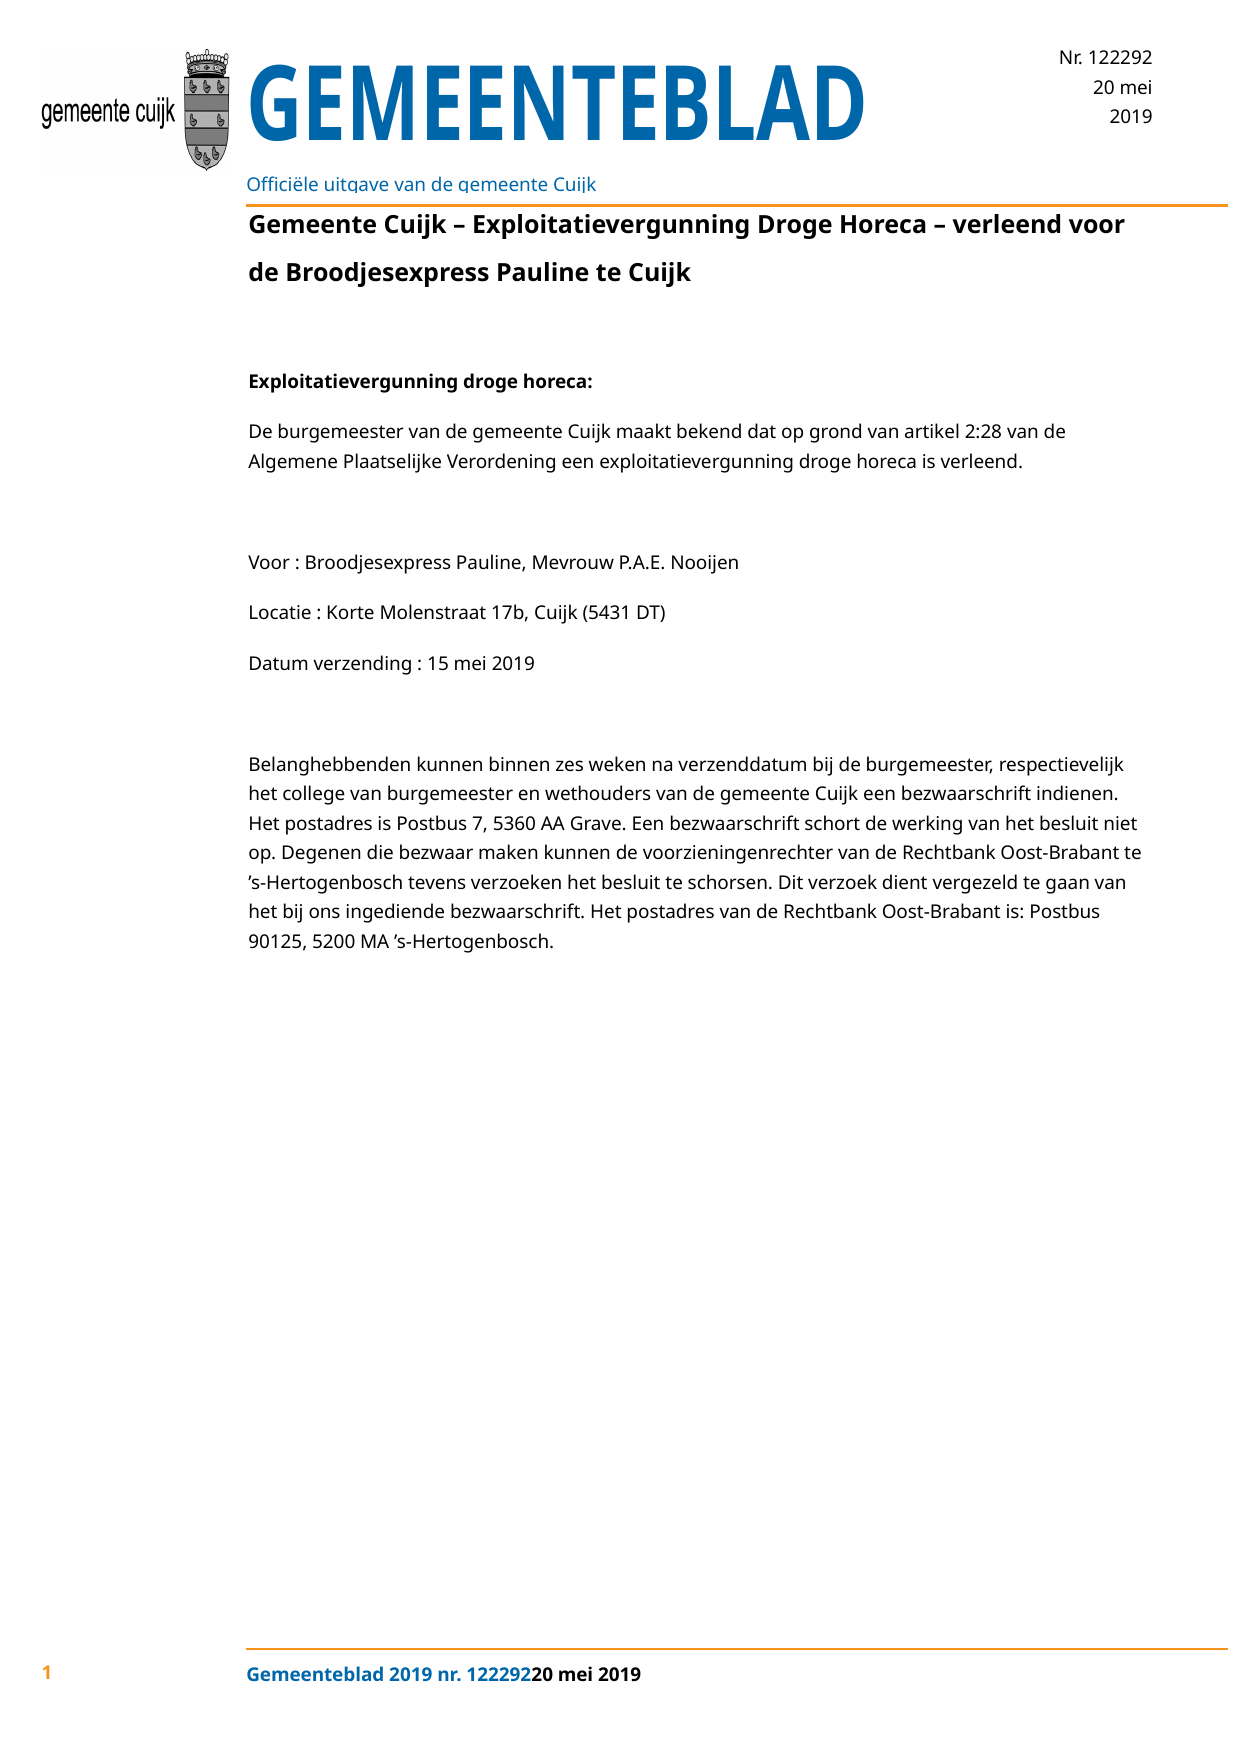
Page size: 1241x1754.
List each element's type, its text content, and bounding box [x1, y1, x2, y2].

text Voor : Broodjesexpress Pauline, Mevrouw P.A.E. Nooijen [248, 549, 1152, 575]
text De burgemeester van de gemeente Cuijk maakt bekend dat op grond van artikel 2:28 van de Algemene Plaatselijke Verordening een exploitatievergunning droge horeca is verleend. [248, 419, 1152, 474]
picture [41, 47, 231, 172]
text Belanghebbenden kunnen binnen zes weken na verzenddatum bij de burgemeester, respectievelijk het college van burgemeester en wethouders van de gemeente Cuijk een bezwaarschrift indienen. Het postadres is Postbus 7, 5360 AA Grave. Een bezwaarschrift schort de werking van het besluit niet op. Degenen die bezwaar maken kunnen de voorzieningenrechter van de Rechtbank Oost-Brabant te ’s-Hertogenbosch tevens verzoeken het besluit te schorsen. Dit verzoek dient vergezeld te gaan van het bij ons ingediende bezwaarschrift. Het postadres van de Rechtbank Oost-Brabant is: Postbus 90125, 5200 MA ’s-Hertogenbosch. [248, 751, 1152, 954]
text Gemeente Cuijk – Exploitatievergunning Droge Horeca – verleend voor de Broodjesexpress Pauline te Cuijk [248, 207, 1152, 288]
text Locatie : Korte Molenstraat 17b, Cuijk (5431 DT) [248, 599, 1152, 625]
text Datum verzending : 15 mei 2019 [248, 650, 1152, 676]
text Exploitatievergunning droge horeca: [248, 368, 1152, 394]
